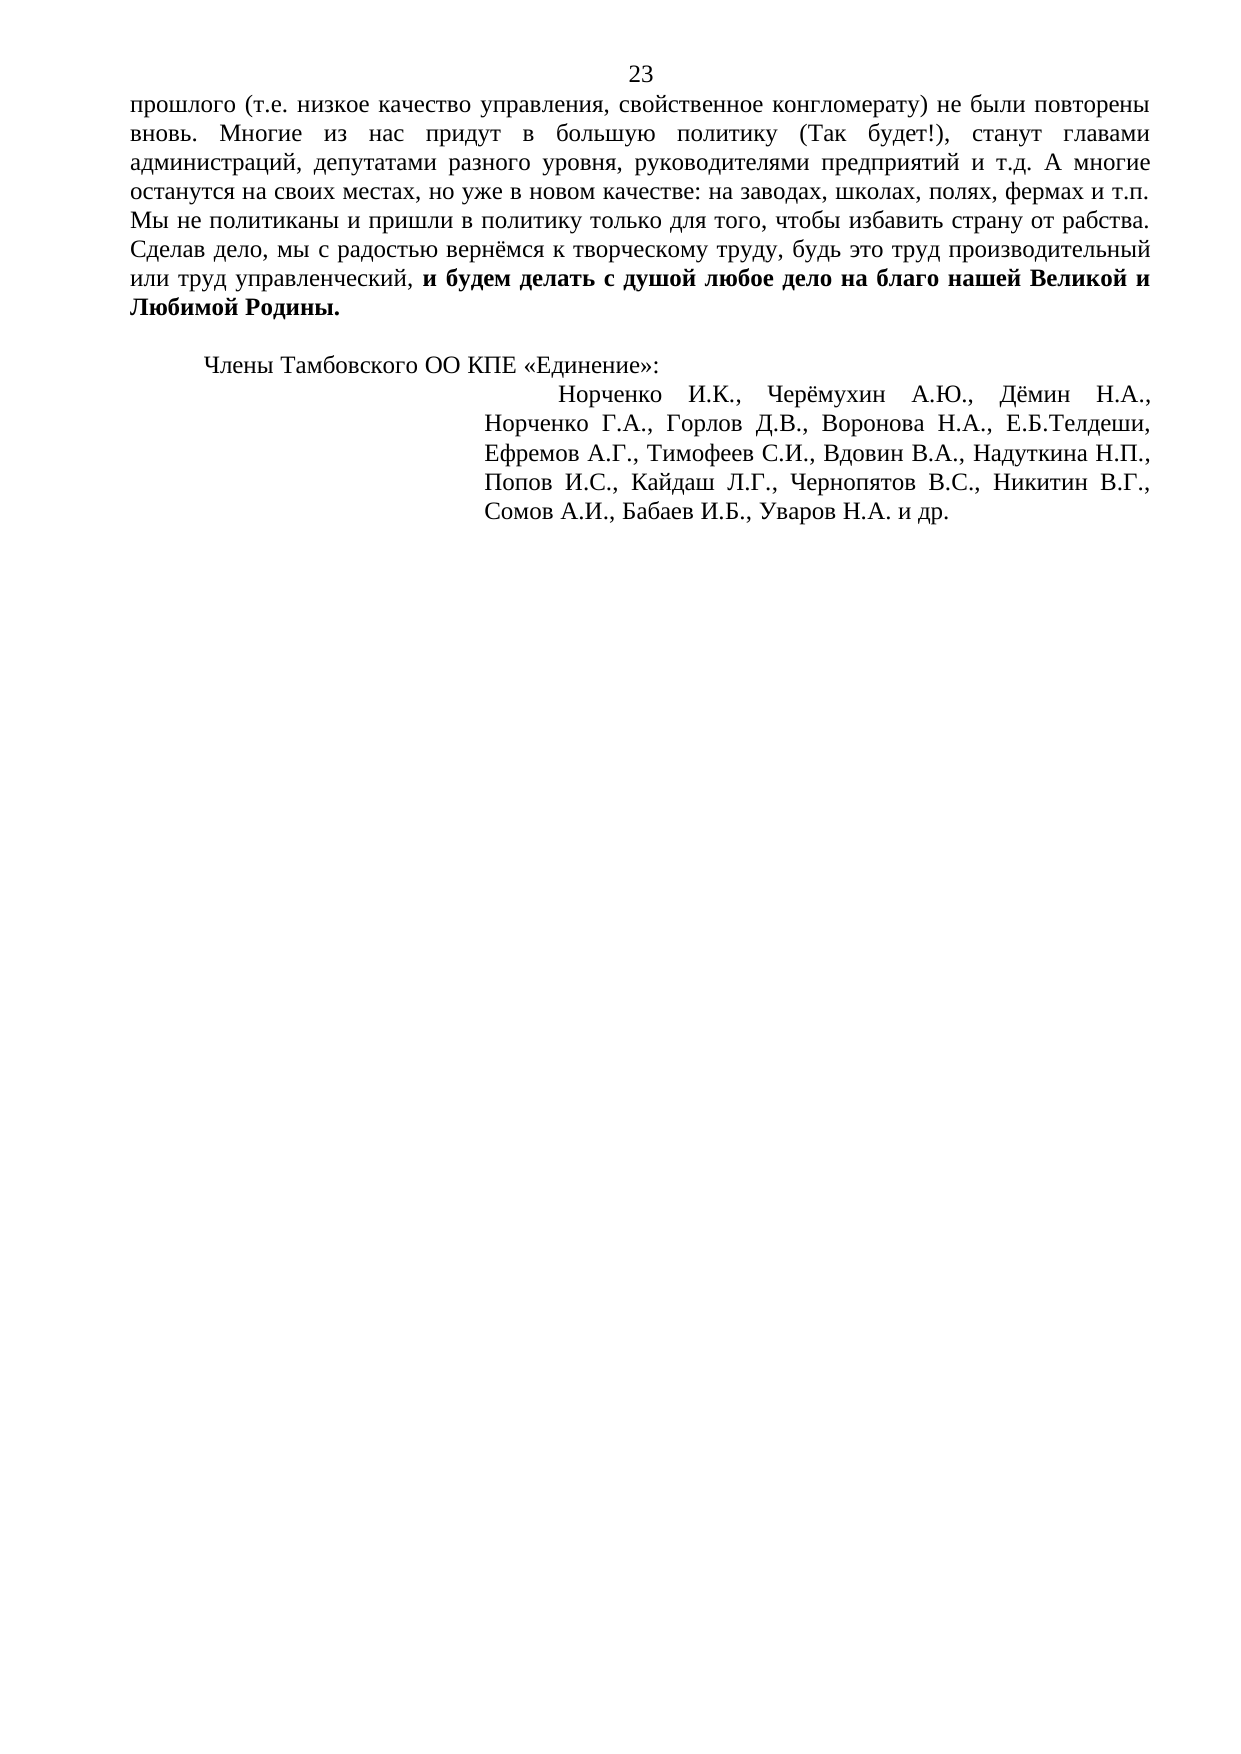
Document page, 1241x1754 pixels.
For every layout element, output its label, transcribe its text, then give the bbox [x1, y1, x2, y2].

text прошлого (т.е. низкое качество управления, свойственное конгломерату) не были повторены вновь. Многие из нас придут в большую политику (Так будет!), станут главами администраций, депутатами разного уровня, руководителями предприятий и т.д. А многие останутся на своих местах, но уже в новом качестве: на заводах, школах, полях, фермах и т.п. Мы не политиканы и пришли в политику только для того, чтобы избавить страну от рабства. Сделав дело, мы с радостью вернёмся к творческому труду, будь это труд производительный или труд управленческий, и будем делать с душой любое дело на благо нашей Великой и Любимой Родины. [130, 89, 1152, 321]
text Норченко И.К., Черёмухин А.Ю., Дёмин Н.А., Норченко Г.А., Горлов Д.В., Воронова Н.А., Е.Б.Телдеши, Ефремов А.Г., Тимофеев С.И., Вдовин В.А., Надуткина Н.П., Попов И.С., Кайдаш Л.Г., Чернопятов В.С., Никитин В.Г., Сомов А.И., Бабаев И.Б., Уваров Н.А. и др. [484, 379, 1152, 524]
text Члены Тамбовского ОО КПЕ «Единение»: [130, 350, 1152, 379]
